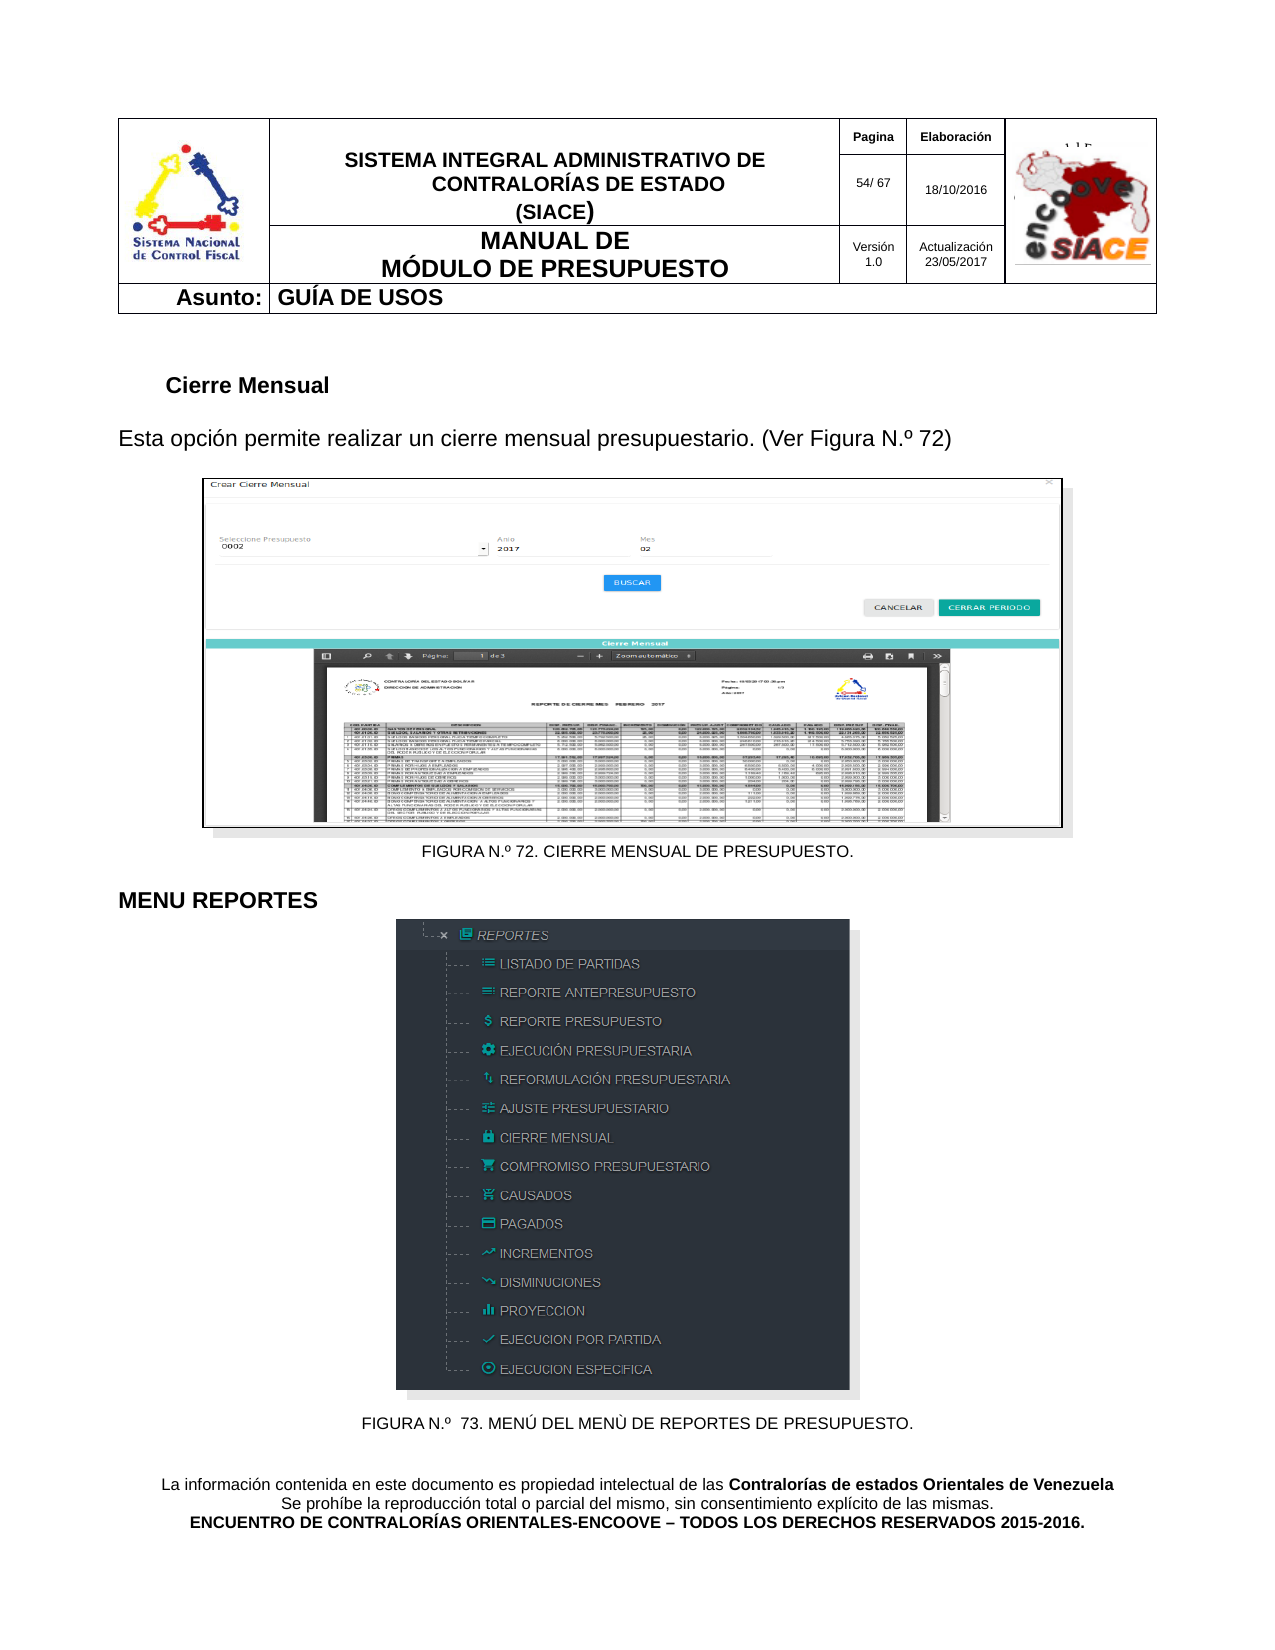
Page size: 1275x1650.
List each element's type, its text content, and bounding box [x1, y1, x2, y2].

picture [124, 140, 250, 266]
text Esta opción permite realizar un cierre mensual presupuestario. (Ver Figura N.º 72) [118, 425, 1157, 451]
text FIGURA N.º 73. MENÚ DEL MENÙ DE REPORTES DE PRESUPUESTO. [118, 1414, 1157, 1433]
text FIGURA N.º 72. CIERRE MENSUAL DE PRESUPUESTO. [118, 842, 1157, 861]
text MENU REPORTES [118, 887, 1157, 913]
picture [396, 919, 850, 1390]
picture [1012, 142, 1151, 266]
text Cierre Mensual [165, 372, 1157, 398]
picture [204, 479, 1061, 827]
